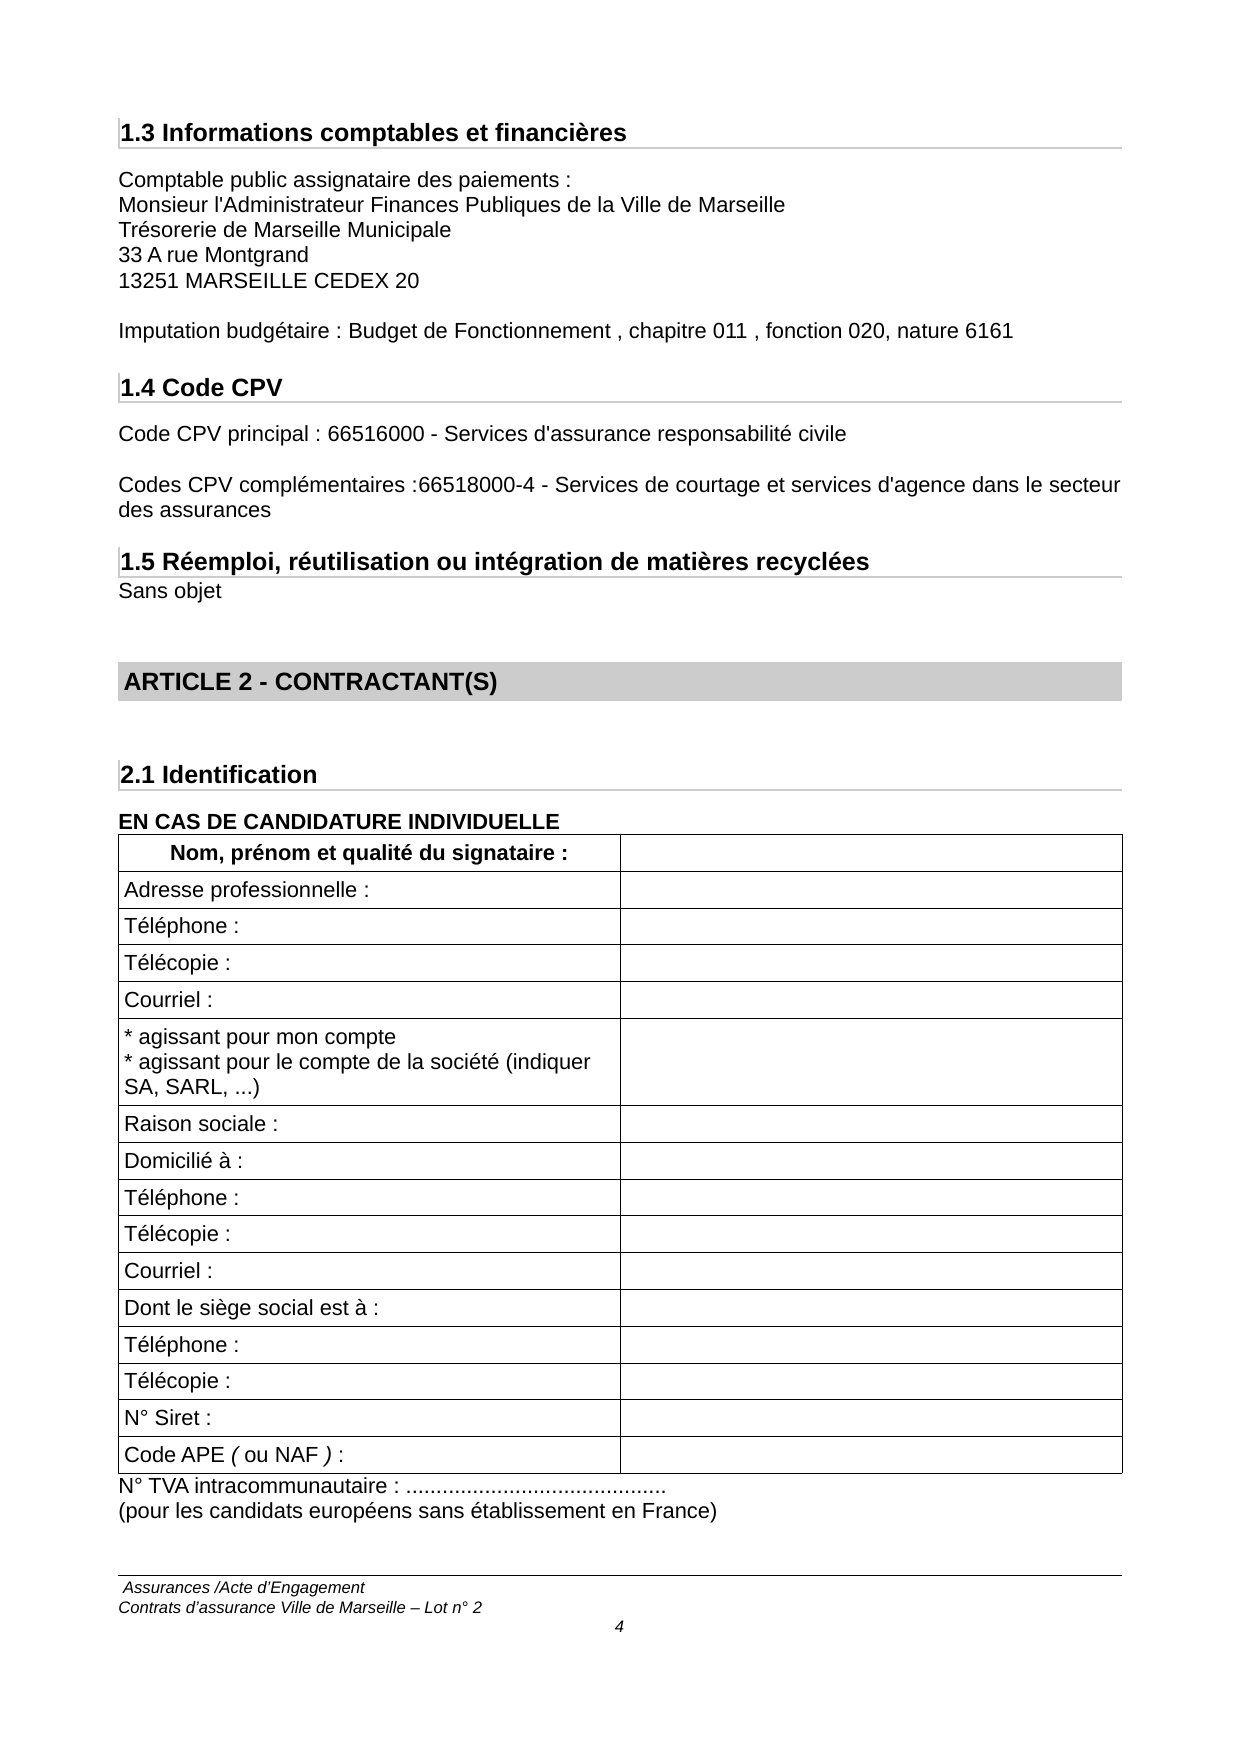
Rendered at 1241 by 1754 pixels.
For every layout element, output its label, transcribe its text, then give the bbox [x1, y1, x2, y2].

table_cell N° Siret : [119, 1400, 620, 1436]
table_cell Code APE ( ou NAF ) : [119, 1437, 620, 1473]
table_cell [621, 909, 1122, 944]
table_cell [621, 1327, 1122, 1362]
table_cell * agissant pour mon compte * agissant pour le compte de la société (indiquer SA, SARL, ...) [119, 1019, 620, 1105]
table_header [621, 835, 1122, 871]
text Code CPV principal : 66516000 - Services d'assurance responsabilité civile [118, 421, 1122, 446]
table_cell Téléphone : [119, 1327, 620, 1362]
text 33 A rue Montgrand [118, 242, 1122, 267]
table_cell Télécopie : [119, 1364, 620, 1399]
text 13251 MARSEILLE CEDEX 20 [118, 267, 1122, 293]
table_cell [621, 1180, 1122, 1215]
table_cell [621, 1437, 1122, 1473]
table_cell [621, 982, 1122, 1018]
text Imputation budgétaire : Budget de Fonctionnement , chapitre 011 , fonction 020, nature 6161 [118, 318, 1122, 343]
table_cell Téléphone : [119, 909, 620, 944]
subtitle 1.4 Code CPV [120, 373, 1122, 401]
table_cell [621, 1216, 1122, 1252]
table_cell Courriel : [119, 1253, 620, 1289]
table_header Nom, prénom et qualité du signataire : [119, 835, 620, 871]
text Sans objet [118, 578, 1122, 603]
subtitle 1.3 Informations comptables et financières [120, 118, 1122, 147]
table_cell [621, 1106, 1122, 1142]
table_cell Télécopie : [119, 945, 620, 981]
text EN CAS DE CANDIDATURE INDIVIDUELLE [118, 809, 1122, 834]
table_cell [621, 1290, 1122, 1326]
table_cell [621, 1143, 1122, 1178]
table_cell Domicilié à : [119, 1143, 620, 1178]
text Trésorerie de Marseille Municipale [118, 217, 1122, 242]
subtitle ARTICLE 2 - CONTRACTANT(S) [120, 665, 1120, 699]
text N° TVA intracommunautaire : ........................................... [118, 1474, 1122, 1498]
subtitle 1.5 Réemploi, réutilisation ou intégration de matières recyclées [120, 547, 1122, 576]
table_cell Télécopie : [119, 1216, 620, 1252]
text Codes CPV complémentaires :66518000-4 - Services de courtage et services d'agence dans le secteur des assurances [118, 472, 1122, 522]
table_cell [621, 1253, 1122, 1289]
table_cell [621, 1400, 1122, 1436]
table_cell Courriel : [119, 982, 620, 1018]
table_cell [621, 1364, 1122, 1399]
text Comptable public assignataire des paiements : [118, 167, 1122, 192]
table_cell Adresse professionnelle : [119, 872, 620, 907]
table_cell [621, 1019, 1122, 1105]
text (pour les candidats européens sans établissement en France) [118, 1498, 1122, 1523]
table_cell [621, 872, 1122, 907]
table_cell Raison sociale : [119, 1106, 620, 1142]
table_cell Téléphone : [119, 1180, 620, 1215]
table_cell [621, 945, 1122, 981]
table_cell Dont le siège social est à : [119, 1290, 620, 1326]
text Monsieur l'Administrateur Finances Publiques de la Ville de Marseille [118, 192, 1122, 217]
subtitle 2.1 Identification [120, 760, 1122, 789]
